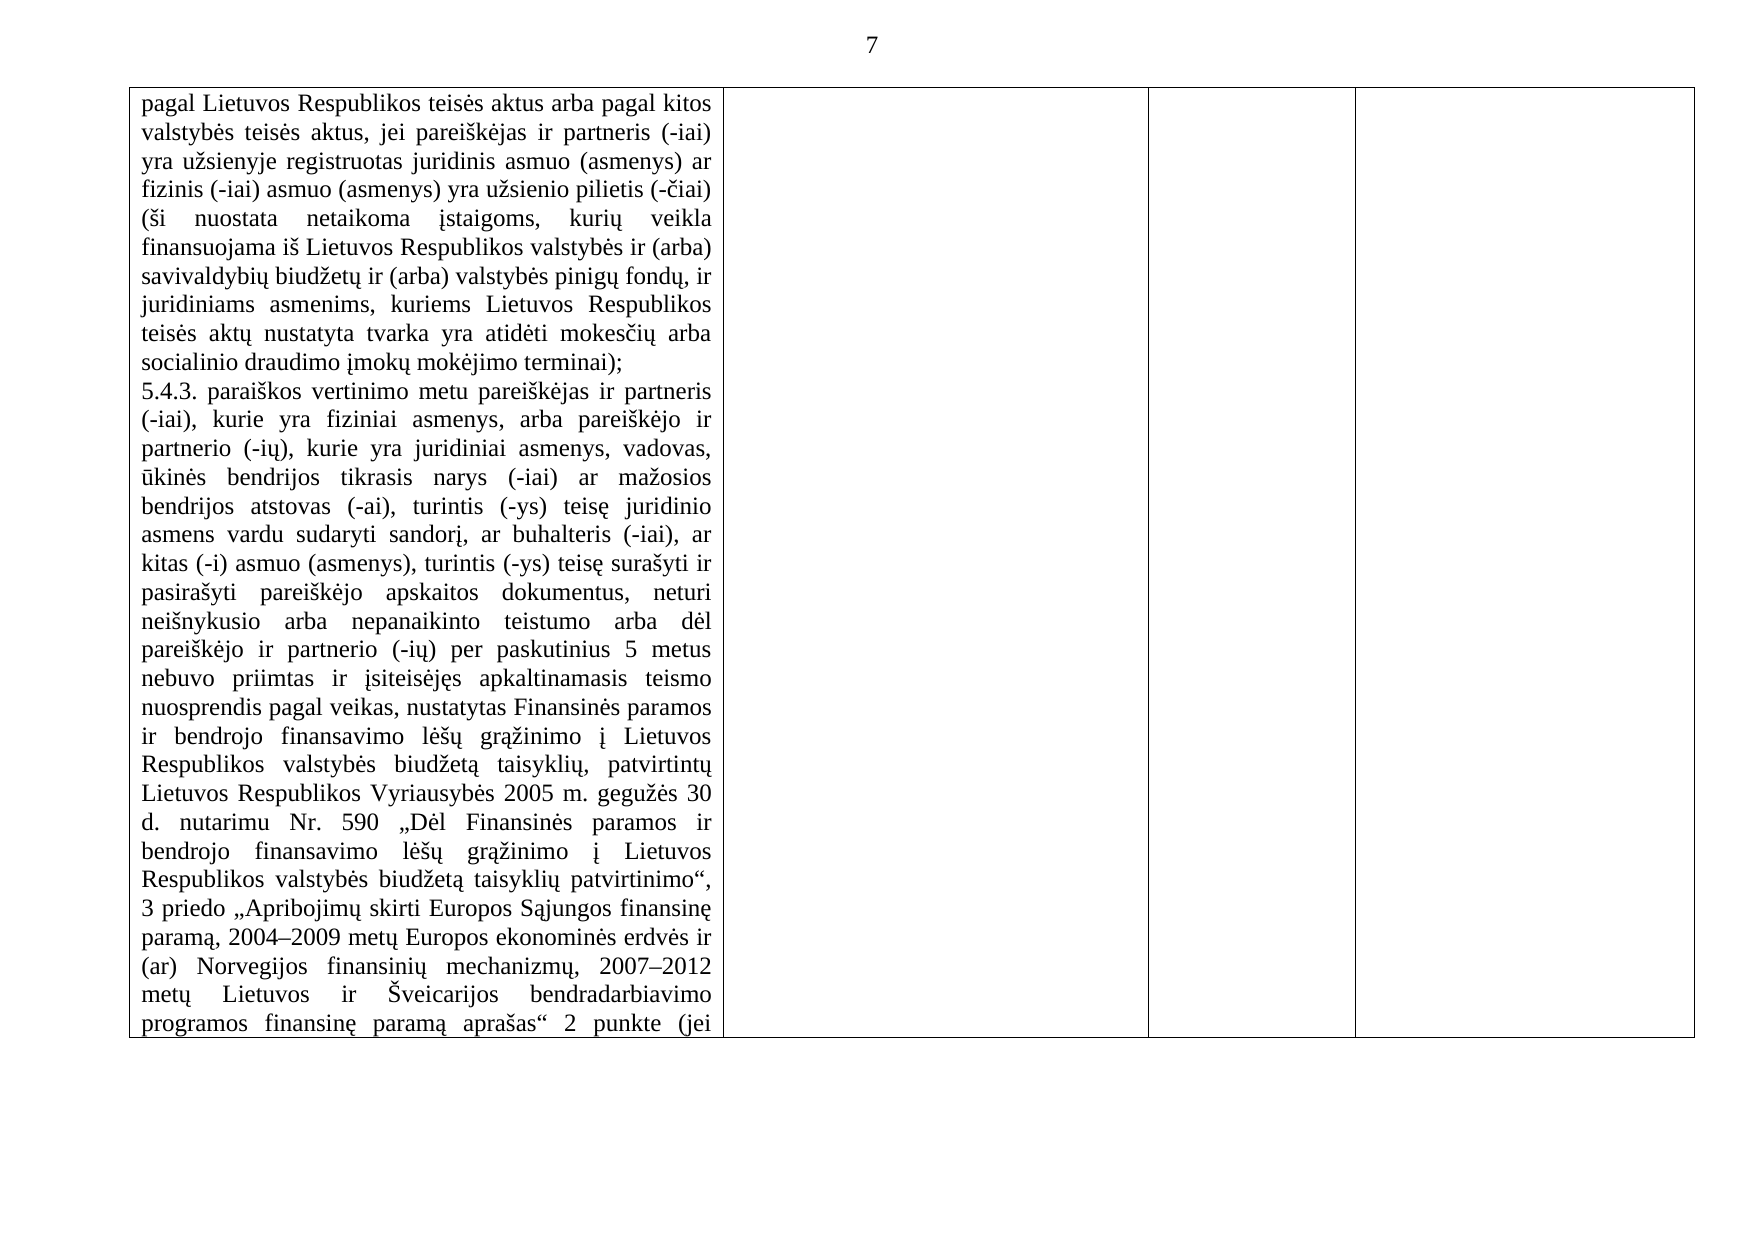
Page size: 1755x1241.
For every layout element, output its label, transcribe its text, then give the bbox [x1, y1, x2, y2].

table_cell [1356, 88, 1694, 1037]
table_cell pagal Lietuvos Respublikos teisės aktus arba pagal kitos valstybės teisės aktus, jei pareiškėjas ir partneris (-iai) yra užsienyje registruotas juridinis asmuo (asmenys) ar fizinis (-iai) asmuo (asmenys) yra užsienio pilietis (-čiai) (ši nuostata netaikoma įstaigoms, kurių veikla finansuojama iš Lietuvos Respublikos valstybės ir (arba) savivaldybių biudžetų ir (arba) valstybės pinigų fondų, ir juridiniams asmenims, kuriems Lietuvos Respublikos teisės aktų nustatyta tvarka yra atidėti mokesčių arba socialinio draudimo įmokų mokėjimo terminai); 5.4.3. paraiškos vertinimo metu pareiškėjas ir partneris (-iai), kurie yra fiziniai asmenys, arba pareiškėjo ir partnerio (-ių), kurie yra juridiniai asmenys, vadovas, ūkinės bendrijos tikrasis narys (-iai) ar mažosios bendrijos atstovas (-ai), turintis (-ys) teisę juridinio asmens vardu sudaryti sandorį, ar buhalteris (-iai), ar kitas (-i) asmuo (asmenys), turintis (-ys) teisę surašyti ir pasirašyti pareiškėjo apskaitos dokumentus, neturi neišnykusio arba nepanaikinto teistumo arba dėl pareiškėjo ir partnerio (-ių) per paskutinius 5 metus nebuvo priimtas ir įsiteisėjęs apkaltinamasis teismo nuosprendis pagal veikas, nustatytas Finansinės paramos ir bendrojo finansavimo lėšų grąžinimo į Lietuvos Respublikos valstybės biudžetą taisyklių, patvirtintų Lietuvos Respublikos Vyriausybės 2005 m. gegužės 30 d. nutarimu Nr. 590 „Dėl Finansinės paramos ir bendrojo finansavimo lėšų grąžinimo į Lietuvos Respublikos valstybės biudžetą taisyklių patvirtinimo“, 3 priedo „Apribojimų skirti Europos Sąjungos finansinę paramą, 2004–2009 metų Europos ekonominės erdvės ir (ar) Norvegijos finansinių mechanizmų, 2007–2012 metų Lietuvos ir Šveicarijos bendradarbiavimo programos finansinę paramą aprašas“ 2 punkte (jei [130, 88, 723, 1037]
table_cell [724, 88, 1148, 1037]
table_cell [1149, 88, 1355, 1037]
